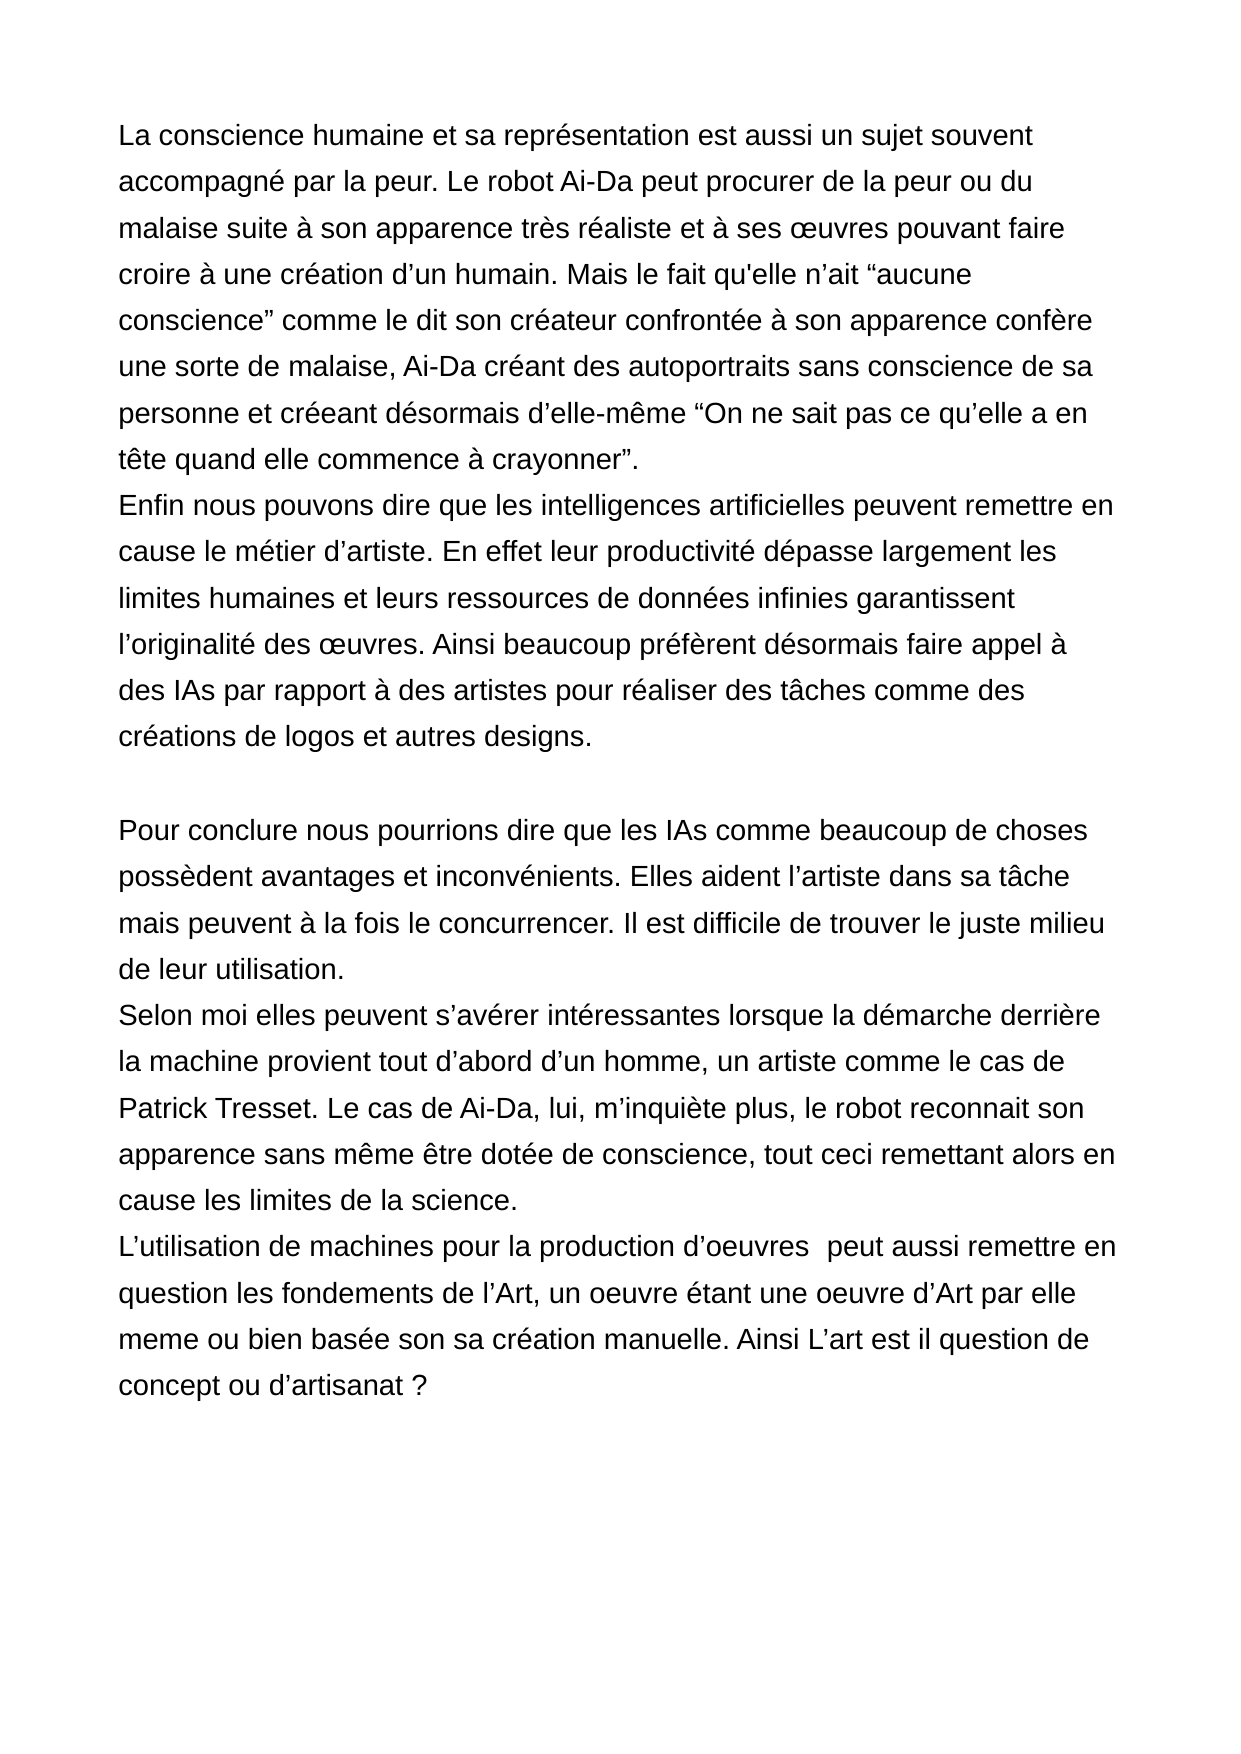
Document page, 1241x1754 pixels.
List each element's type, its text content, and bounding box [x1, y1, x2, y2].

text Selon moi elles peuvent s’avérer intéressantes lorsque la démarche derrière la machine provient tout d’abord d’un homme, un artiste comme le cas de Patrick Tresset. Le cas de Ai-Da, lui, m’inquiète plus, le robot reconnait son apparence sans même être dotée de conscience, tout ceci remettant alors en cause les limites de la science. [118, 998, 1122, 1217]
text L’utilisation de machines pour la production d’oeuvres peut aussi remettre en question les fondements de l’Art, un oeuvre étant une oeuvre d’Art par elle meme ou bien basée son sa création manuelle. Ainsi L’art est il question de concept ou d’artisanat ? [118, 1229, 1122, 1402]
text Enfin nous pouvons dire que les intelligences artificielles peuvent remettre en cause le métier d’artiste. En effet leur productivité dépasse largement les limites humaines et leurs ressources de données infinies garantissent l’originalité des œuvres. Ainsi beaucoup préfèrent désormais faire appel à des IAs par rapport à des artistes pour réaliser des tâches comme des créations de logos et autres designs. [118, 488, 1122, 753]
text Pour conclure nous pourrions dire que les IAs comme beaucoup de choses possèdent avantages et inconvénients. Elles aident l’artiste dans sa tâche mais peuvent à la fois le concurrencer. Il est difficile de trouver le juste milieu de leur utilisation. [118, 813, 1122, 986]
text La conscience humaine et sa représentation est aussi un sujet souvent accompagné par la peur. Le robot Ai-Da peut procurer de la peur ou du malaise suite à son apparence très réaliste et à ses œuvres pouvant faire croire à une création d’un humain. Mais le fait qu'elle n’ait “aucune conscience” comme le dit son créateur confrontée à son apparence confère une sorte de malaise, Ai-Da créant des autoportraits sans conscience de sa personne et créeant désormais d’elle-même “On ne sait pas ce qu’elle a en tête quand elle commence à crayonner”. [118, 118, 1122, 475]
